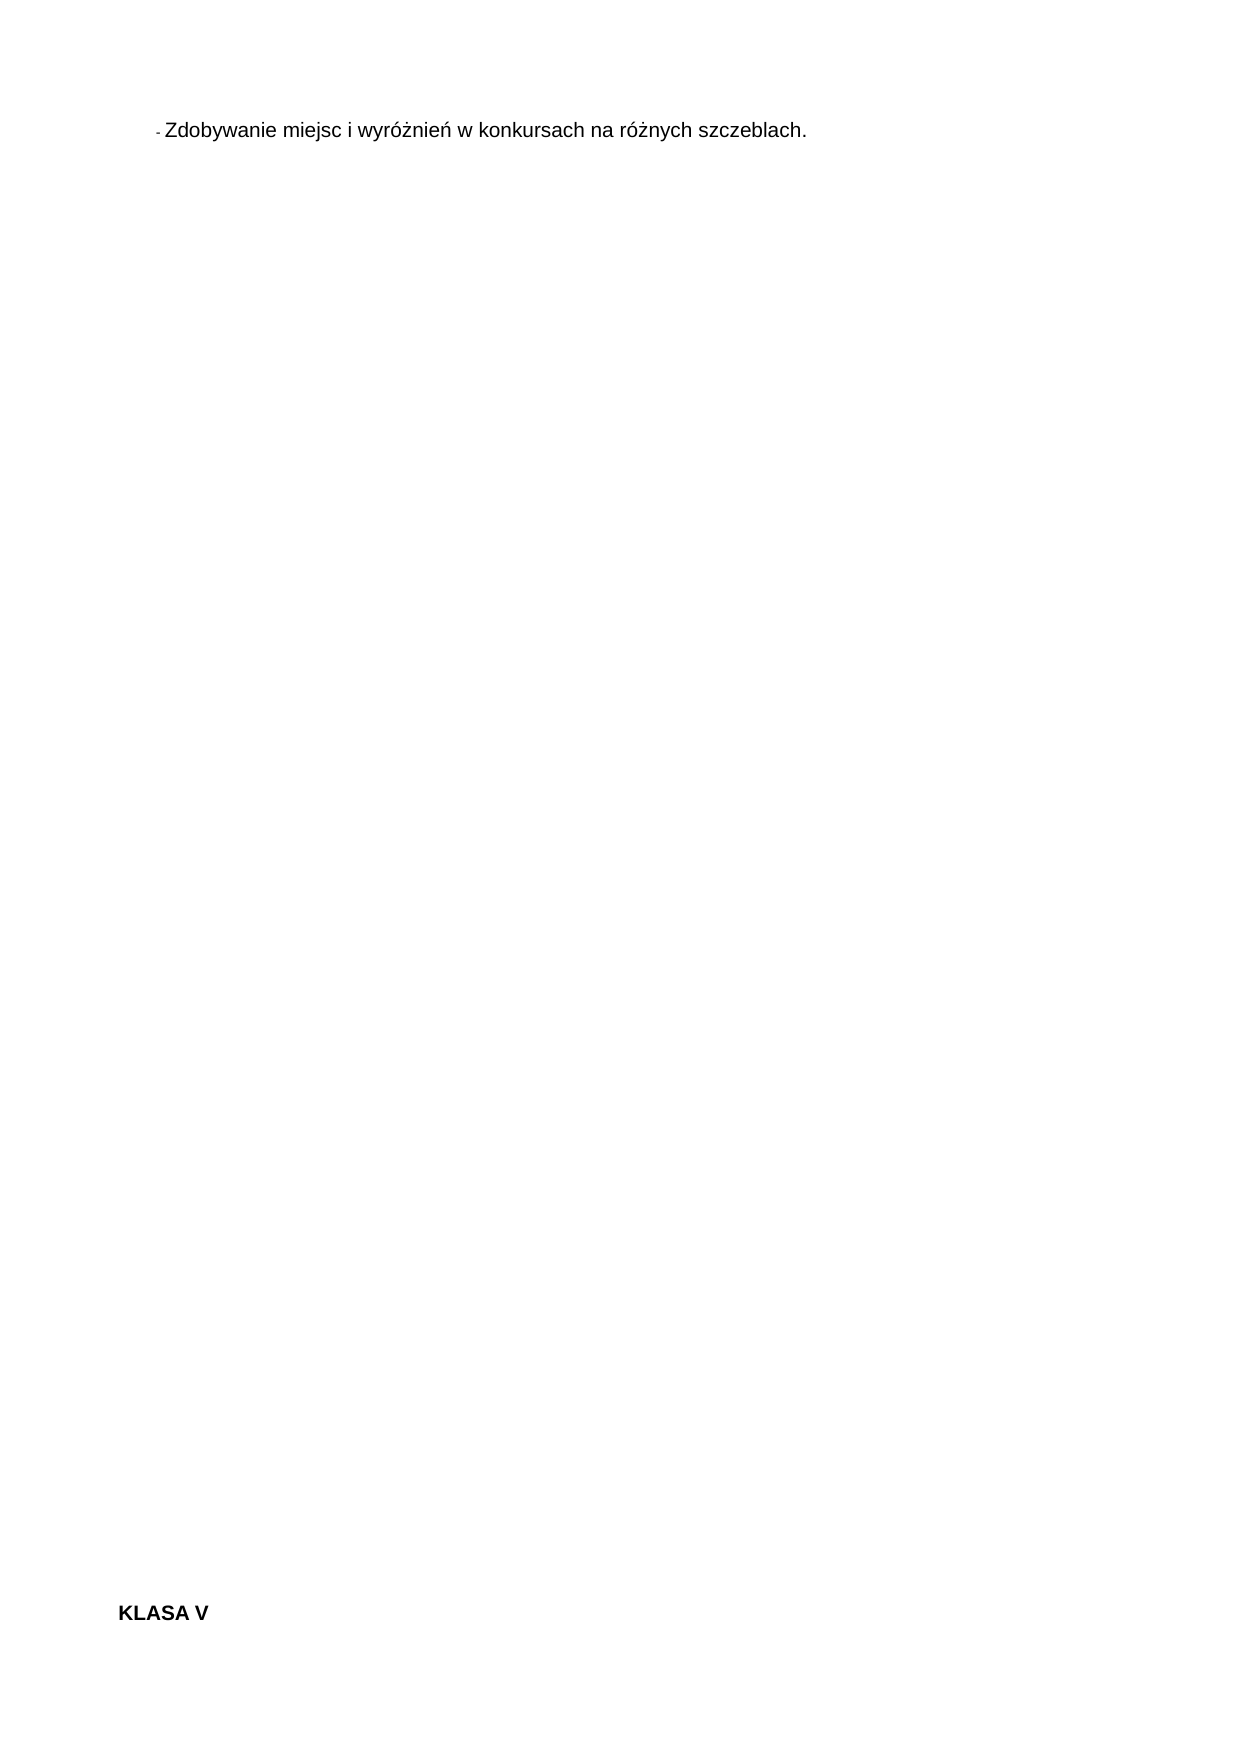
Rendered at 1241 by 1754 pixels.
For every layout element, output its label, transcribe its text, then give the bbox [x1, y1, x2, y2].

text - Zdobywanie miejsc i wyróżnień w konkursach na różnych szczeblach. [156, 118, 1122, 142]
text KLASA V [118, 1601, 1122, 1625]
